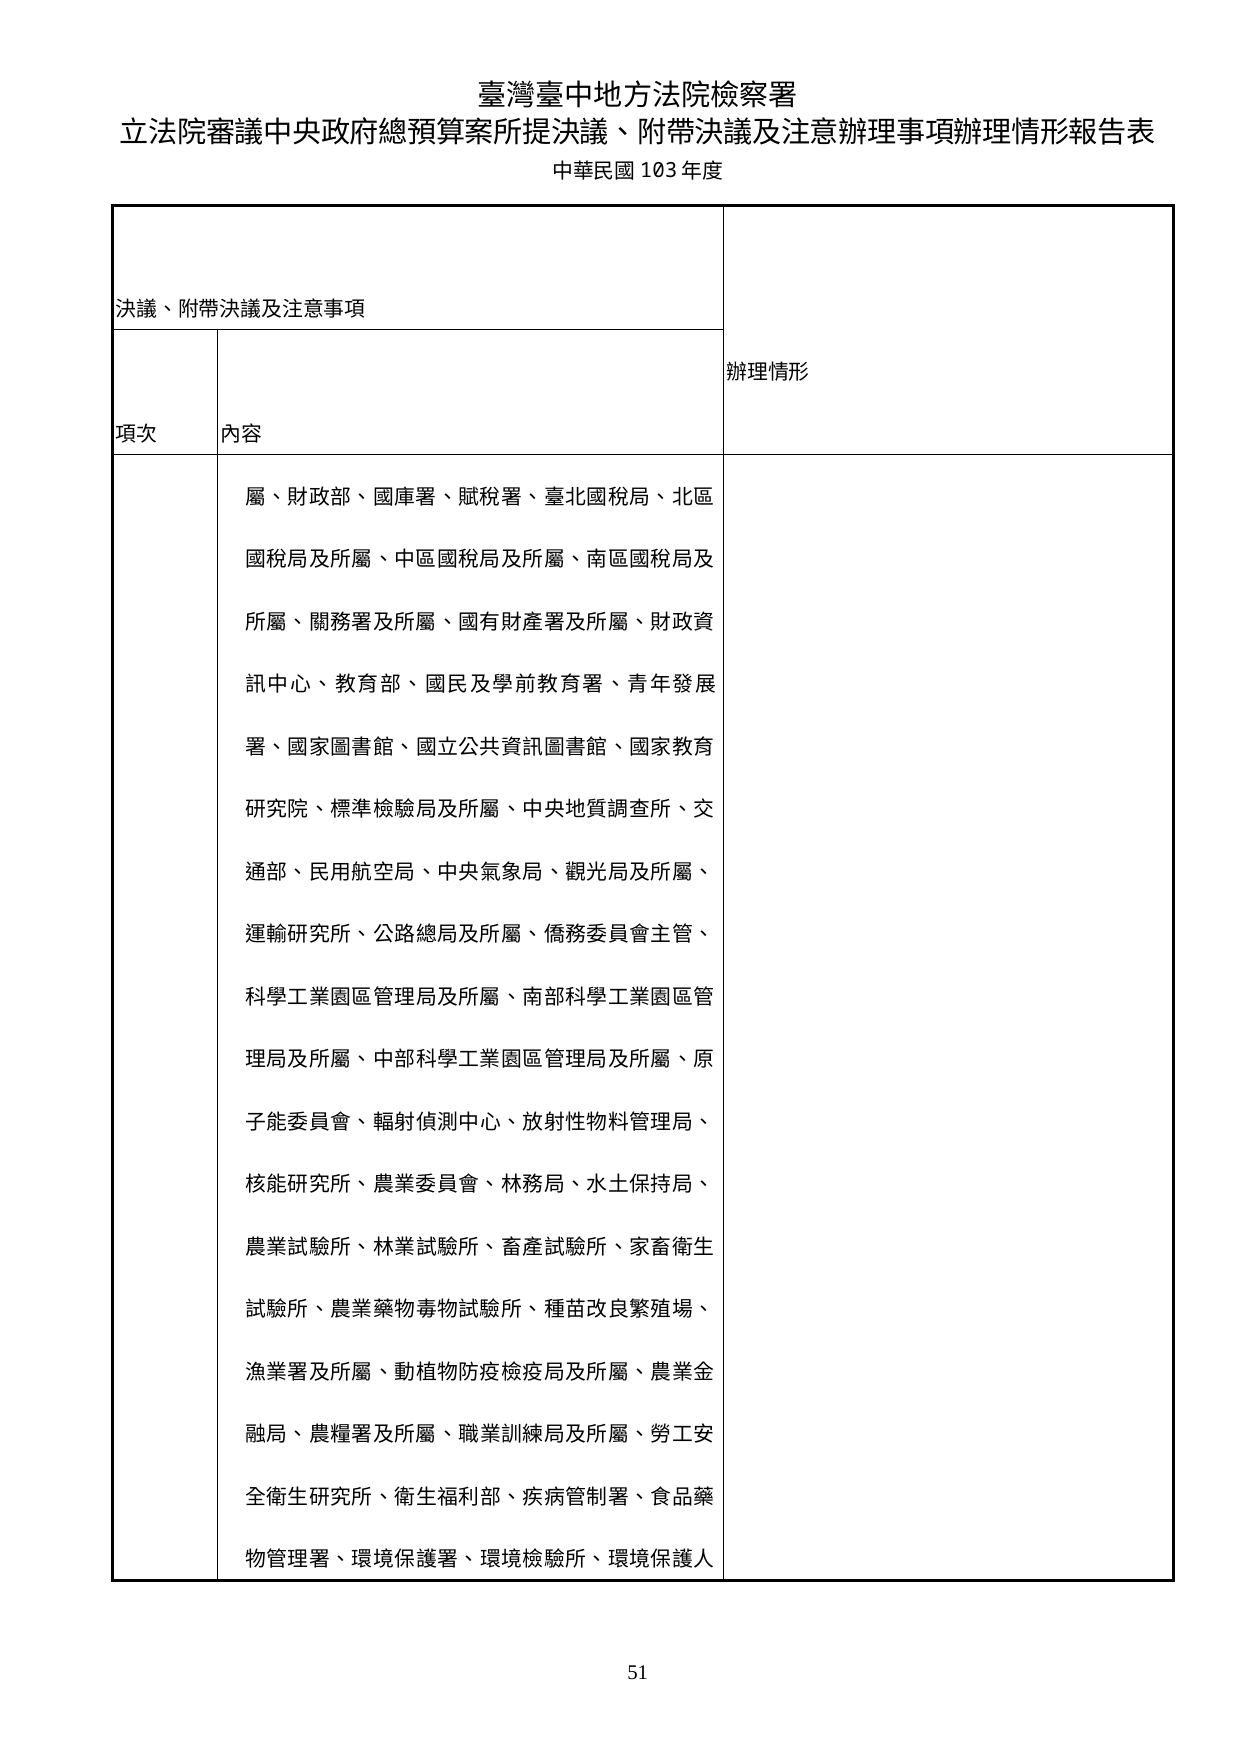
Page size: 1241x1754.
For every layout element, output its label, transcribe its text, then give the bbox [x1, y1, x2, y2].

table_cell [724, 455, 1172, 1578]
table_header 辦理情形 [724, 207, 1172, 453]
table_header 決議、附帶決議及注意事項 [114, 207, 723, 328]
table_cell 屬、財政部、國庫署、賦稅署、臺北國稅局、北區國稅局及所屬、中區國稅局及所屬、南區國稅局及所屬、關務署及所屬、國有財產署及所屬、財政資訊中心、教育部、國民及學前教育署、青年發展署、國家圖書館、國立公共資訊圖書館、國家教育研究院、標準檢驗局及所屬、中央地質調查所、交通部、民用航空局、中央氣象局、觀光局及所屬、運輸研究所、公路總局及所屬、僑務委員會主管、科學工業園區管理局及所屬、南部科學工業園區管理局及所屬、中部科學工業園區管理局及所屬、原子能委員會、輻射偵測中心、放射性物料管理局、核能研究所、農業委員會、林務局、水土保持局、農業試驗所、林業試驗所、畜產試驗所、家畜衛生試驗所、農業藥物毒物試驗所、種苗改良繁殖場、漁業署及所屬、動植物防疫檢疫局及所屬、農業金融局、農糧署及所屬、職業訓練局及所屬、勞工安全衛生研究所、衛生福利部、疾病管制署、食品藥物管理署、環境保護署、環境檢驗所、環境保護人 [218, 455, 723, 1578]
table_cell [114, 455, 217, 1578]
table_cell 項次 [114, 330, 217, 453]
table_cell 內容 [218, 330, 723, 453]
